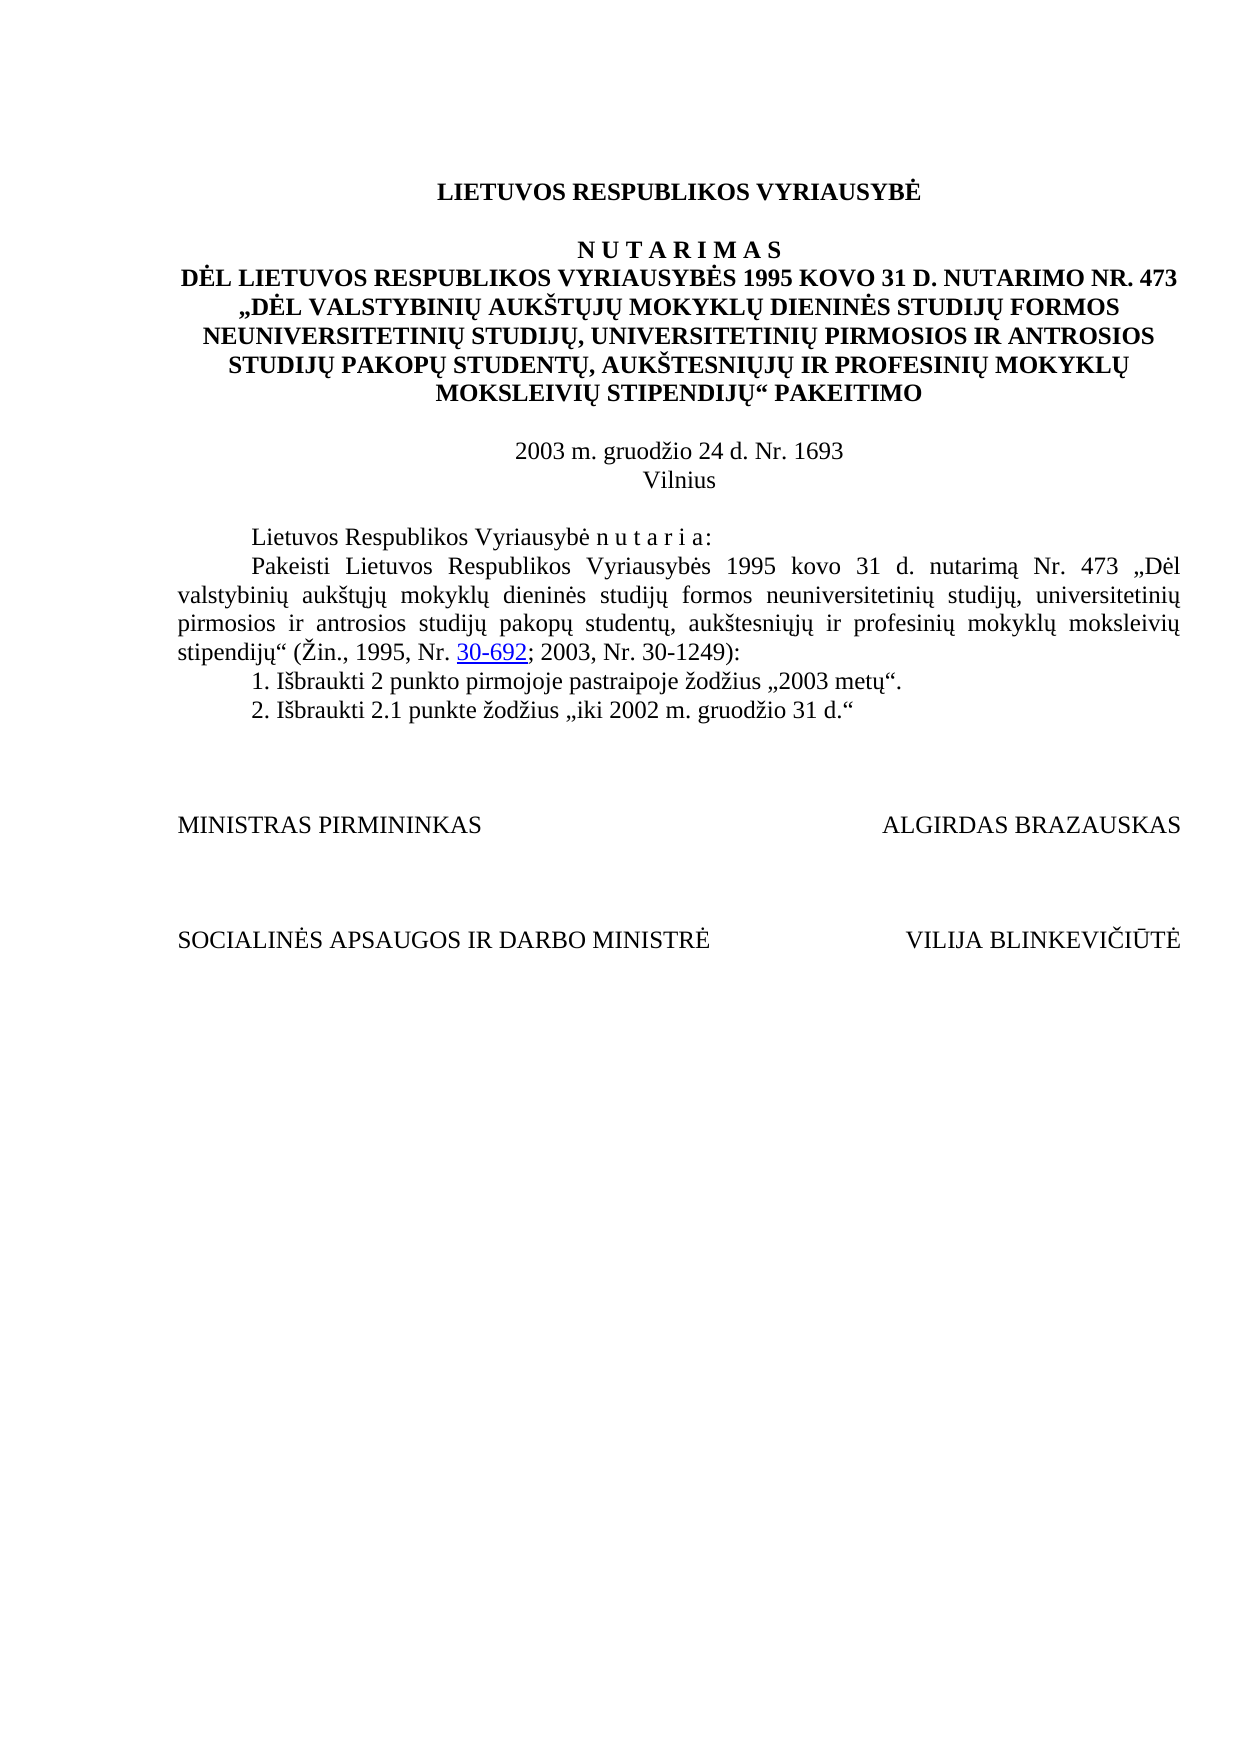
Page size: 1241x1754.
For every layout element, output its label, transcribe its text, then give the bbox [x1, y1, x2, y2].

text Vilnius [177, 465, 1181, 493]
text SOCIALINĖS APSAUGOS IR DARBO MINISTRĖ VILIJA BLINKEVIČIŪTĖ [177, 925, 1181, 953]
text Pakeisti Lietuvos Respublikos Vyriausybės 1995 kovo 31 d. nutarimą Nr. 473 „Dėl valstybinių aukštųjų mokyklų dieninės studijų formos neuniversitetinių studijų, universitetinių pirmosios ir antrosios studijų pakopų studentų, aukštesniųjų ir profesinių mokyklų moksleivių stipendijų“ (Žin., 1995, Nr. 30-692; 2003, Nr. 30-1249): [177, 551, 1181, 666]
text DĖL LIETUVOS RESPUBLIKOS VYRIAUSYBĖS 1995 KOVO 31 D. NUTARIMO NR. 473 „DĖL VALSTYBINIŲ AUKŠTŲJŲ MOKYKLŲ DIENINĖS STUDIJŲ FORMOS NEUNIVERSITETINIŲ STUDIJŲ, UNIVERSITETINIŲ PIRMOSIOS IR ANTROSIOS STUDIJŲ PAKOPŲ STUDENTŲ, AUKŠTESNIŲJŲ IR PROFESINIŲ MOKYKLŲ MOKSLEIVIŲ STIPENDIJŲ“ PAKEITIMO [177, 263, 1181, 407]
text N U T A R I M A S [177, 235, 1181, 263]
text LIETUVOS RESPUBLIKOS VYRIAUSYBĖ [177, 177, 1181, 206]
text MINISTRAS PIRMININKAS ALGIRDAS BRAZAUSKAS [177, 810, 1181, 838]
text 1. Išbraukti 2 punkto pirmojoje pastraipoje žodžius „2003 metų“. [177, 666, 1181, 695]
text Lietuvos Respublikos Vyriausybė nutaria: [177, 522, 1181, 551]
text 2003 m. gruodžio 24 d. Nr. 1693 [177, 436, 1181, 465]
text 2. Išbraukti 2.1 punkte žodžius „iki 2002 m. gruodžio 31 d.“ [177, 695, 1181, 723]
